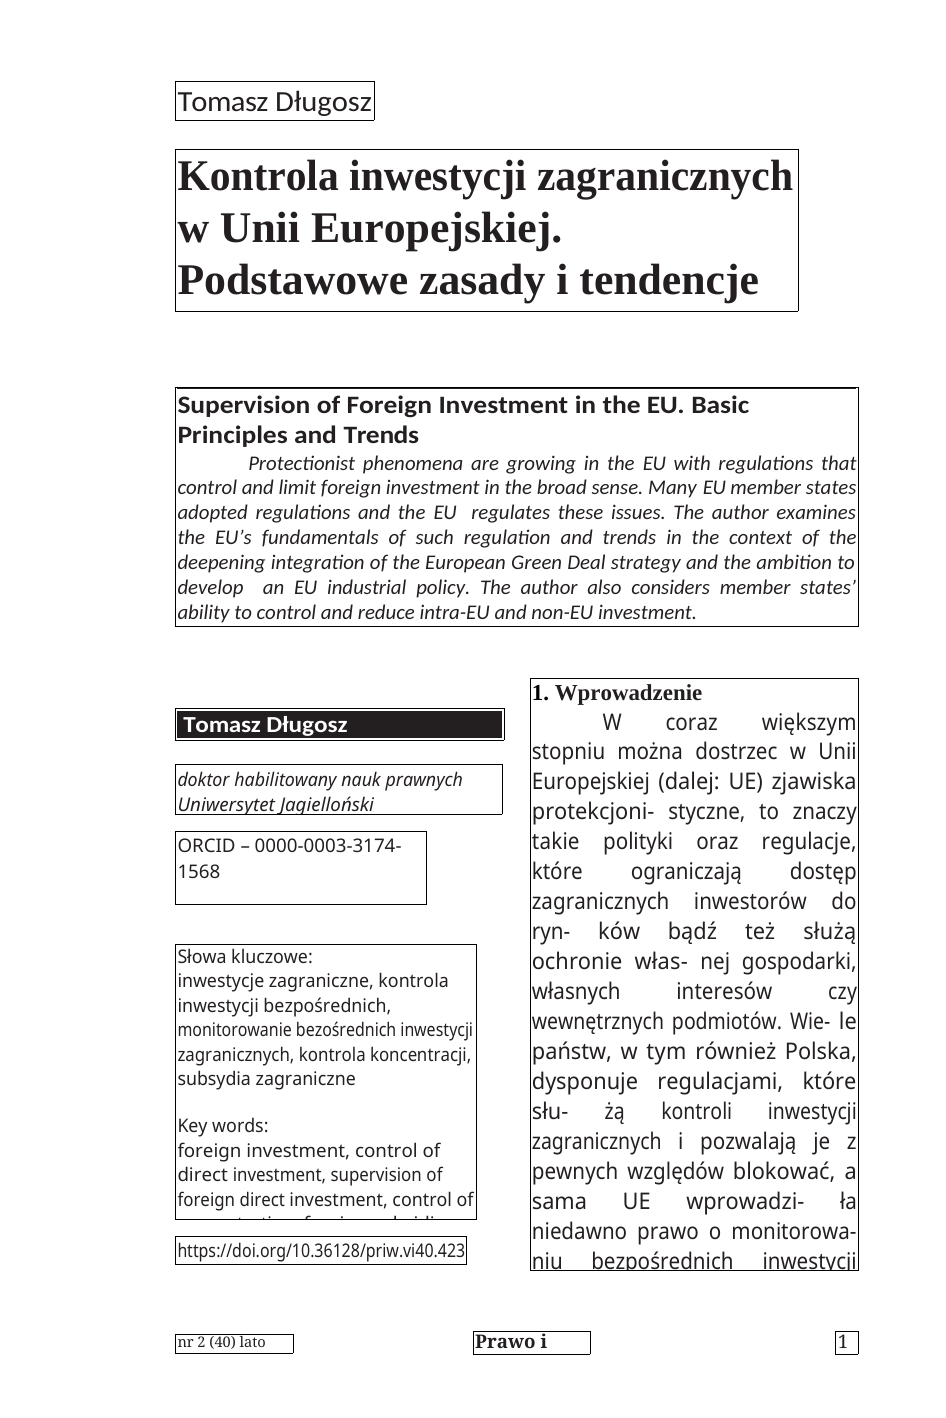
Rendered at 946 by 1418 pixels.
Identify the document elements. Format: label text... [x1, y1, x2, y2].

text W coraz większym stopniu można dostrzec w Unii Europejskiej (dalej: UE) zjawiska protekcjoni- styczne, to znaczy takie polityki oraz regulacje, które ograniczają dostęp zagranicznych inwestorów do ryn- ków bądź też służą ochronie włas- nej gospodarki, własnych interesów czy wewnętrznych podmiotów. Wie- le państw, w tym również Polska, dysponuje regulacjami, które słu- żą kontroli inwestycji zagranicznych i pozwalają je z pewnych względów blokować, a sama UE wprowadzi- ła niedawno prawo o monitorowa- niu bezpośrednich inwestycji zagra- nicznych. Te zjawiska czy tenden- cje widoczne są od dawna, wiążą się [532, 706, 857, 1270]
text 1. Wprowadzenie [532, 679, 858, 705]
text Słowa kluczowe: [177, 945, 476, 968]
text nr 2 (40) lato 2022 [177, 1335, 293, 1353]
text Key words: [177, 1114, 476, 1137]
text 11 [838, 1332, 858, 1354]
text Tomasz Długosz [177, 83, 374, 118]
text https://doi.org/10.36128/priw.vi40.423 [177, 1238, 466, 1263]
text foreign investment, control of direct investment, supervision of foreign direct investment, control of concentration, foreign subsidies [177, 1138, 476, 1219]
text Prawo i Więź [475, 1332, 590, 1354]
text Supervision of Foreign Investment in the EU. Basic Principles and Trends [177, 390, 846, 450]
text inwestycje zagraniczne, kontrola inwestycji bezpośrednich, monitorowanie bezośrednich inwestycji zagranicznych, kontrola koncentracji, subsydia zagraniczne [177, 968, 476, 1091]
text Kontrola inwestycji zagranicznych w Unii Europejskiej. [177, 150, 798, 252]
text Tomasz Długosz [177, 711, 504, 738]
text doktor habilitowany nauk prawnych Uniwersytet Jagielloński [177, 766, 502, 814]
text Protectionist phenomena are growing in the EU with regulations that control and limit foreign investment in the broad sense. Many EU member states adopted regulations and the EU regulates these issues. The author examines the EU’s fundamentals of such regulation and trends in the context of the deepening integration of the European Green Deal strategy and the ambition to develop an EU industrial policy. The author also considers member states’ ability to control and reduce intra-EU and non-EU investment. [177, 450, 857, 625]
text Podstawowe zasady i tendencje [177, 254, 798, 304]
text ORCID – 0000-0003-3174-1568 [177, 833, 426, 884]
